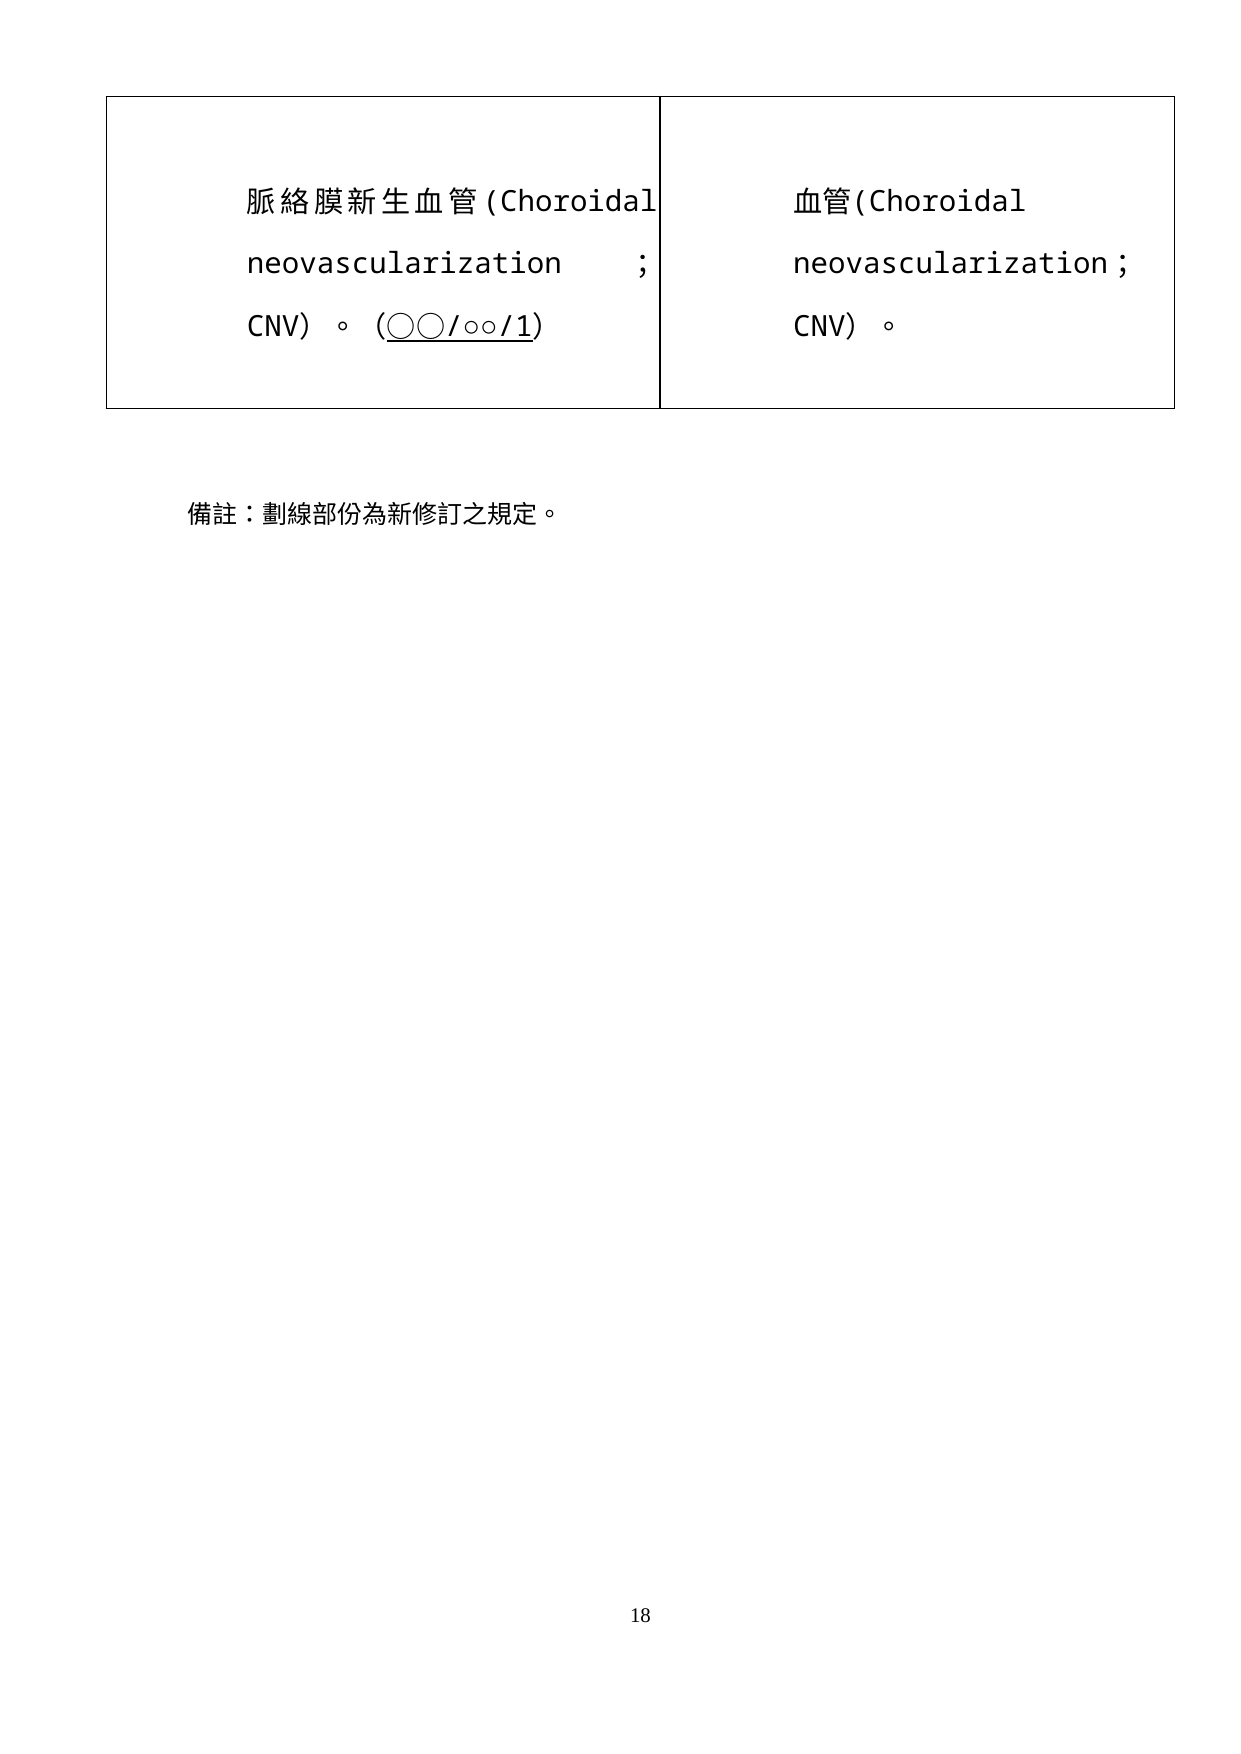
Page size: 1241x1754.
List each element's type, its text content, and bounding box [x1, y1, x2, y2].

table_cell 血管(Choroidal neovascularization；CNV）。 [661, 97, 1174, 408]
text 備註：劃線部份為新修訂之規定。 [187, 471, 1093, 533]
table_cell 脈絡膜新生血管(Choroidal neovascularization；CNV）。（○○/○○/1） [107, 97, 659, 408]
